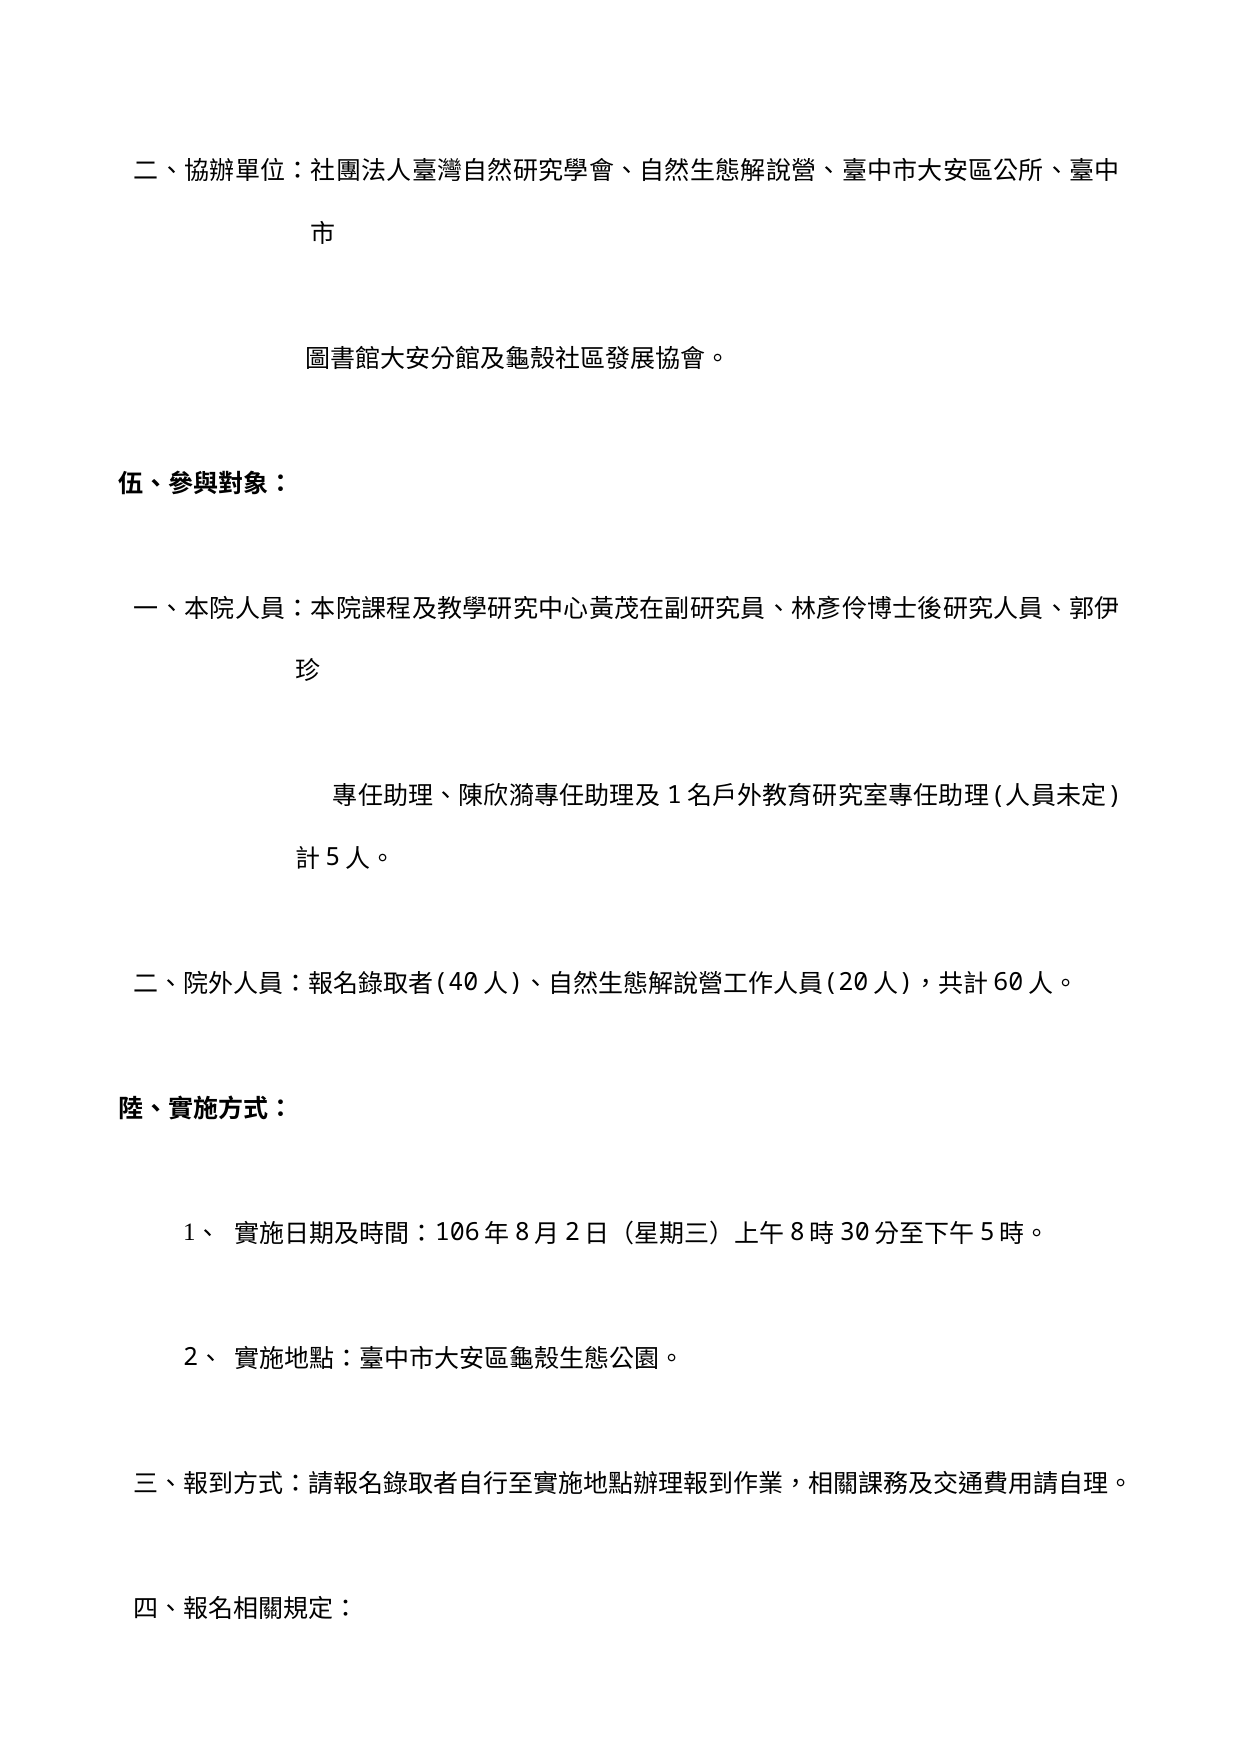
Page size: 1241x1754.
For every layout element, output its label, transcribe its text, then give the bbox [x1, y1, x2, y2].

text 三、報到方式：請報名錄取者自行至實施地點辦理報到作業，相關課務及交通費用請自理。 [118, 1439, 1122, 1502]
list 實施地點：臺中市大安區龜殼生態公園。 [183, 1314, 1122, 1377]
text 專任助理、陳欣漪專任助理及1名戶外教育研究室專任助理(人員未定)計5人。 [118, 752, 1122, 877]
text 二、院外人員：報名錄取者(40人)、自然生態解說營工作人員(20人)，共計60人。 [118, 939, 1122, 1002]
text 四、報名相關規定： [118, 1564, 1122, 1627]
text 圖書館大安分館及龜殼社區發展協會。 [306, 314, 1122, 377]
list 實施日期及時間：106年8月2日（星期三）上午8時30分至下午5時。 [183, 1189, 1122, 1252]
text 二、協辦單位：社團法人臺灣自然研究學會、自然生態解說營、臺中市大安區公所、臺中市 [118, 127, 1122, 252]
text 伍、參與對象： [118, 439, 1122, 502]
text 陸、實施方式： [118, 1064, 1122, 1127]
text 一、本院人員：本院課程及教學研究中心黃茂在副研究員、林彥伶博士後研究人員、郭伊珍 [118, 564, 1122, 689]
